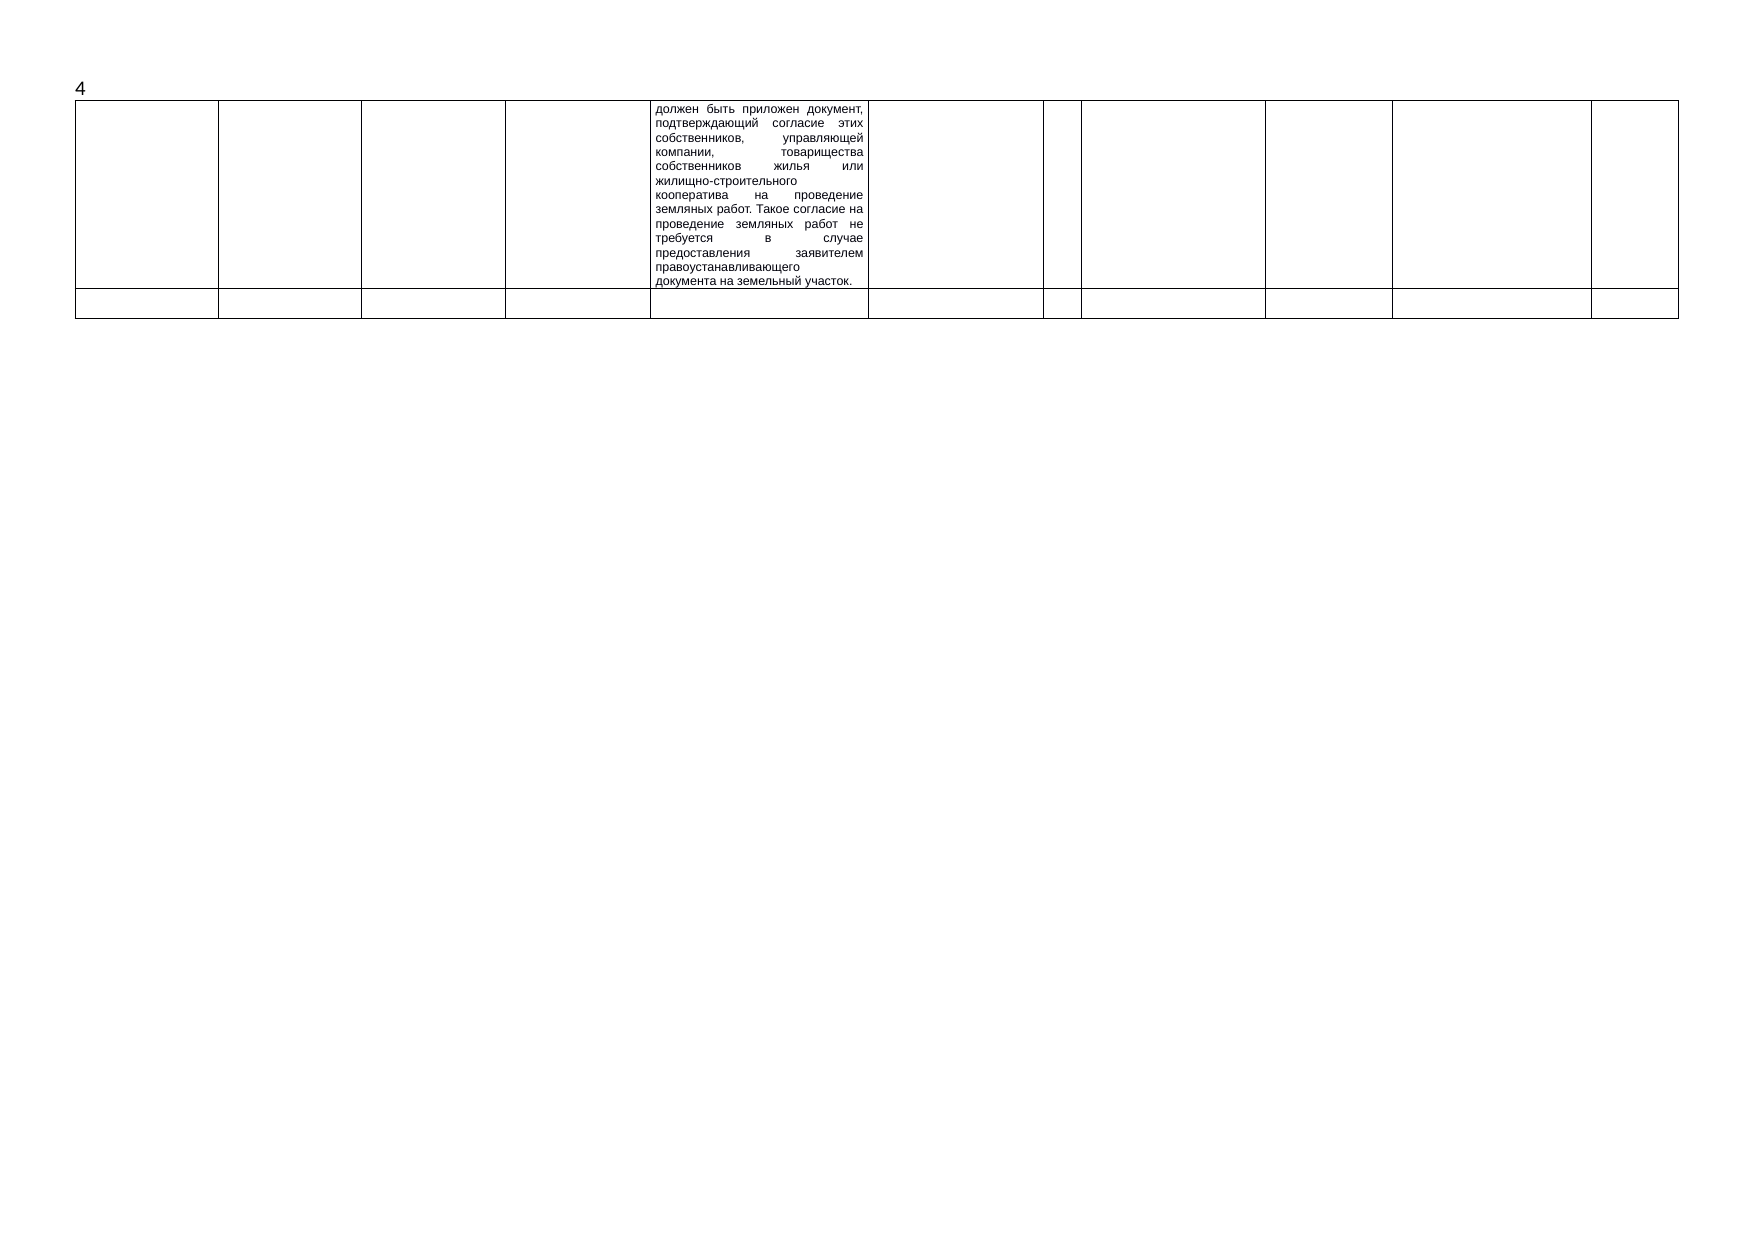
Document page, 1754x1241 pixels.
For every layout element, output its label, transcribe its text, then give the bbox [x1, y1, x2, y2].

table_cell [219, 101, 361, 288]
table_cell [76, 101, 218, 288]
table_cell [1082, 289, 1265, 318]
table_cell [869, 101, 1043, 288]
table_cell [362, 101, 505, 288]
table_cell [219, 289, 361, 318]
table_cell [651, 289, 868, 318]
table_cell [1044, 101, 1081, 288]
table_cell [1393, 289, 1591, 318]
table_cell [1266, 289, 1392, 318]
table_cell [362, 289, 505, 318]
table_cell [1592, 101, 1678, 288]
table_cell [869, 289, 1043, 318]
table_cell должен быть приложен документ, подтверждающий согласие этих собственников, управляющей компании, товарищества собственников жилья или жилищно-строительного кооператива на проведение земляных работ. Такое согласие на проведение земляных работ не требуется в случае предоставления заявителем правоустанавливающего документа на земельный участок. [651, 101, 868, 288]
table_cell [506, 101, 650, 288]
table_cell [1266, 101, 1392, 288]
table_cell [1393, 101, 1591, 288]
table_cell [506, 289, 650, 318]
table_cell [1592, 289, 1678, 318]
table_cell [1082, 101, 1265, 288]
table_cell [76, 289, 218, 318]
table_cell [1044, 289, 1081, 318]
